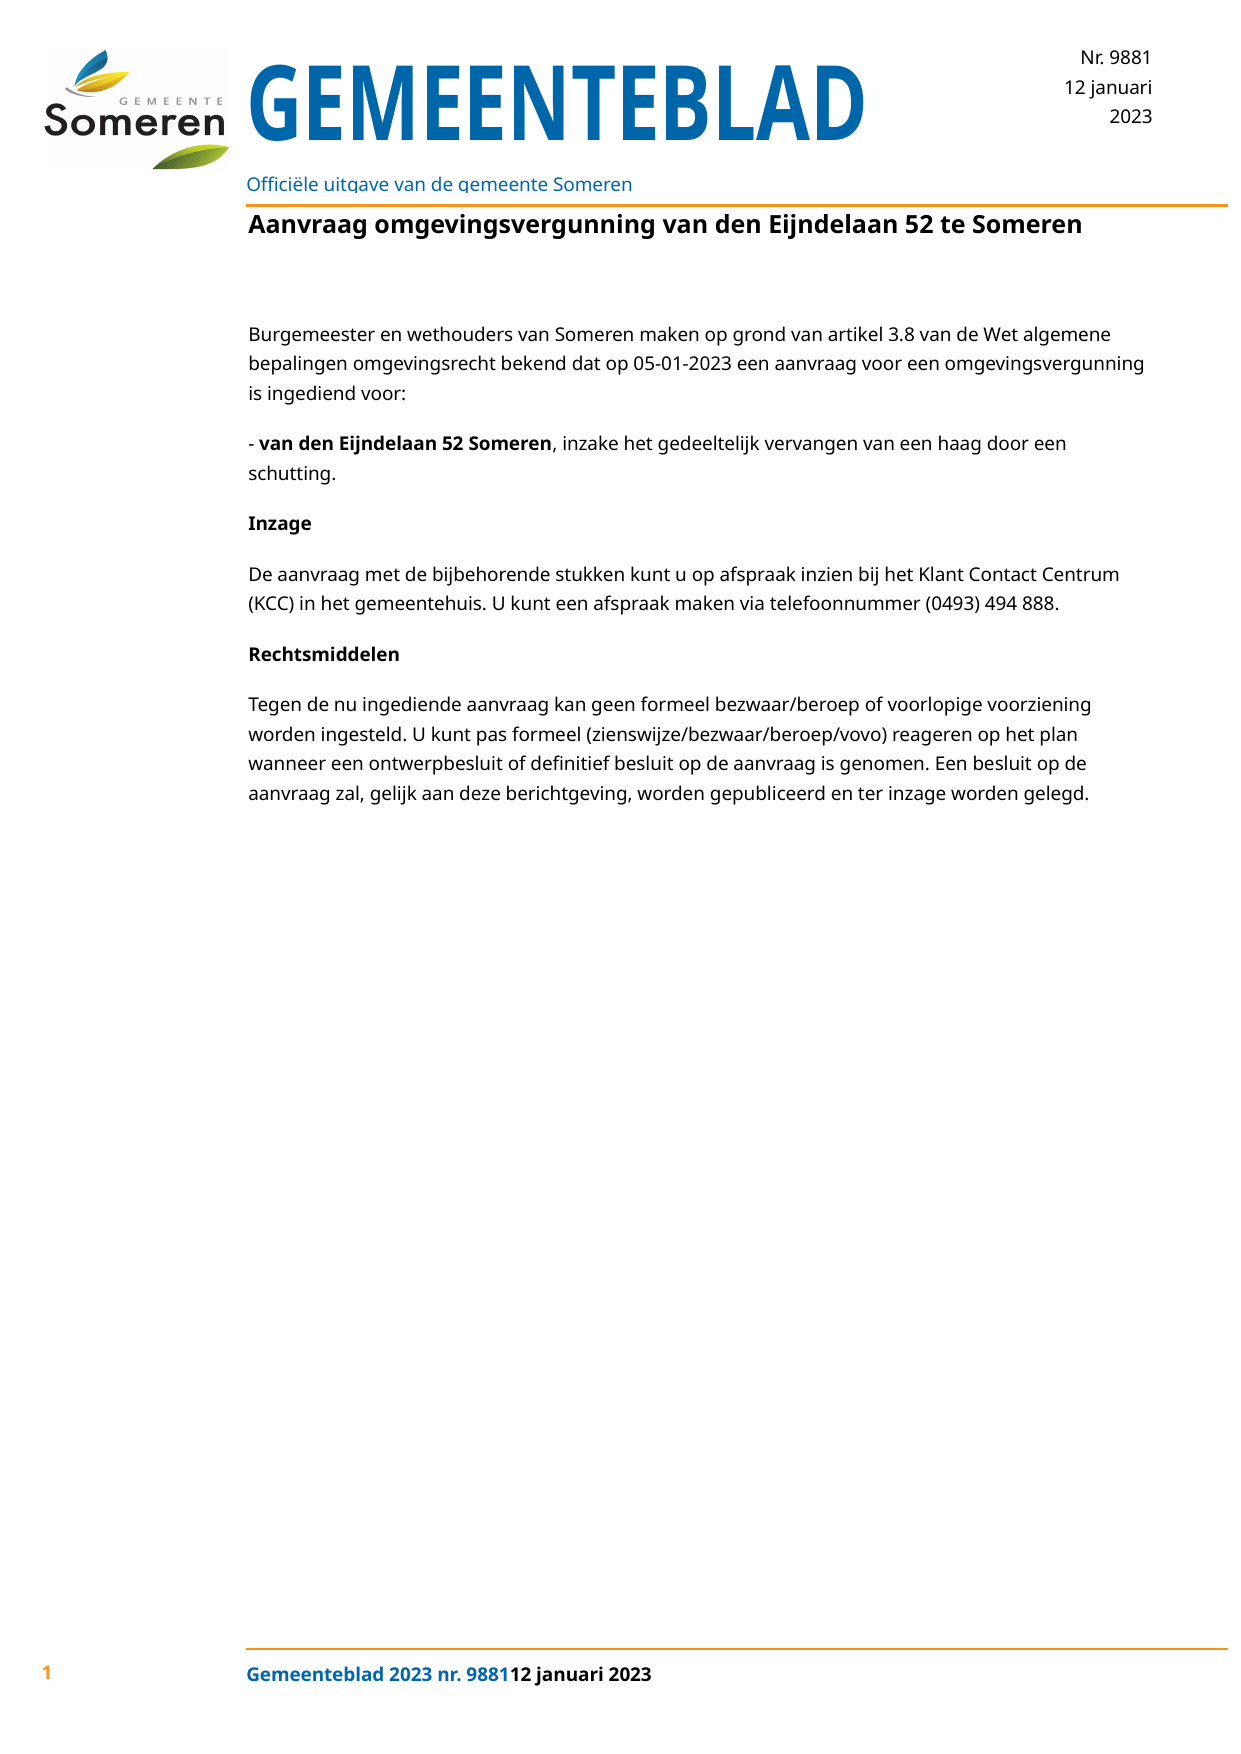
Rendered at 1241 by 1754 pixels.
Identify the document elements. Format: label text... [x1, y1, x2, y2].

text Rechtsmiddelen [248, 641, 1152, 666]
text Aanvraag omgevingsvergunning van den Eijndelaan 52 te Someren [248, 207, 1152, 241]
text Burgemeester en wethouders van Someren maken op grond van artikel 3.8 van de Wet algemene bepalingen omgevingsrecht bekend dat op 05-01-2023 een aanvraag voor een omgevingsvergunning is ingediend voor: [248, 321, 1152, 406]
text Tegen de nu ingediende aanvraag kan geen formeel bezwaar/beroep of voorlopige voorziening worden ingesteld. U kunt pas formeel (zienswijze/bezwaar/beroep/vovo) reageren op het plan wanneer een ontwerpbesluit of definitief besluit op de aanvraag is genomen. Een besluit op de aanvraag zal, gelijk aan deze berichtgeving, worden gepubliceerd en ter inzage worden gelegd. [248, 691, 1152, 806]
picture [41, 47, 231, 172]
text Inzage [248, 510, 1152, 536]
text - van den Eijndelaan 52 Someren, inzake het gedeeltelijk vervangen van een haag door een schutting. [248, 430, 1152, 486]
text De aanvraag met de bijbehorende stukken kunt u op afspraak inzien bij het Klant Contact Centrum (KCC) in het gemeentehuis. U kunt een afspraak maken via telefoonnummer (0493) 494 888. [248, 561, 1152, 616]
